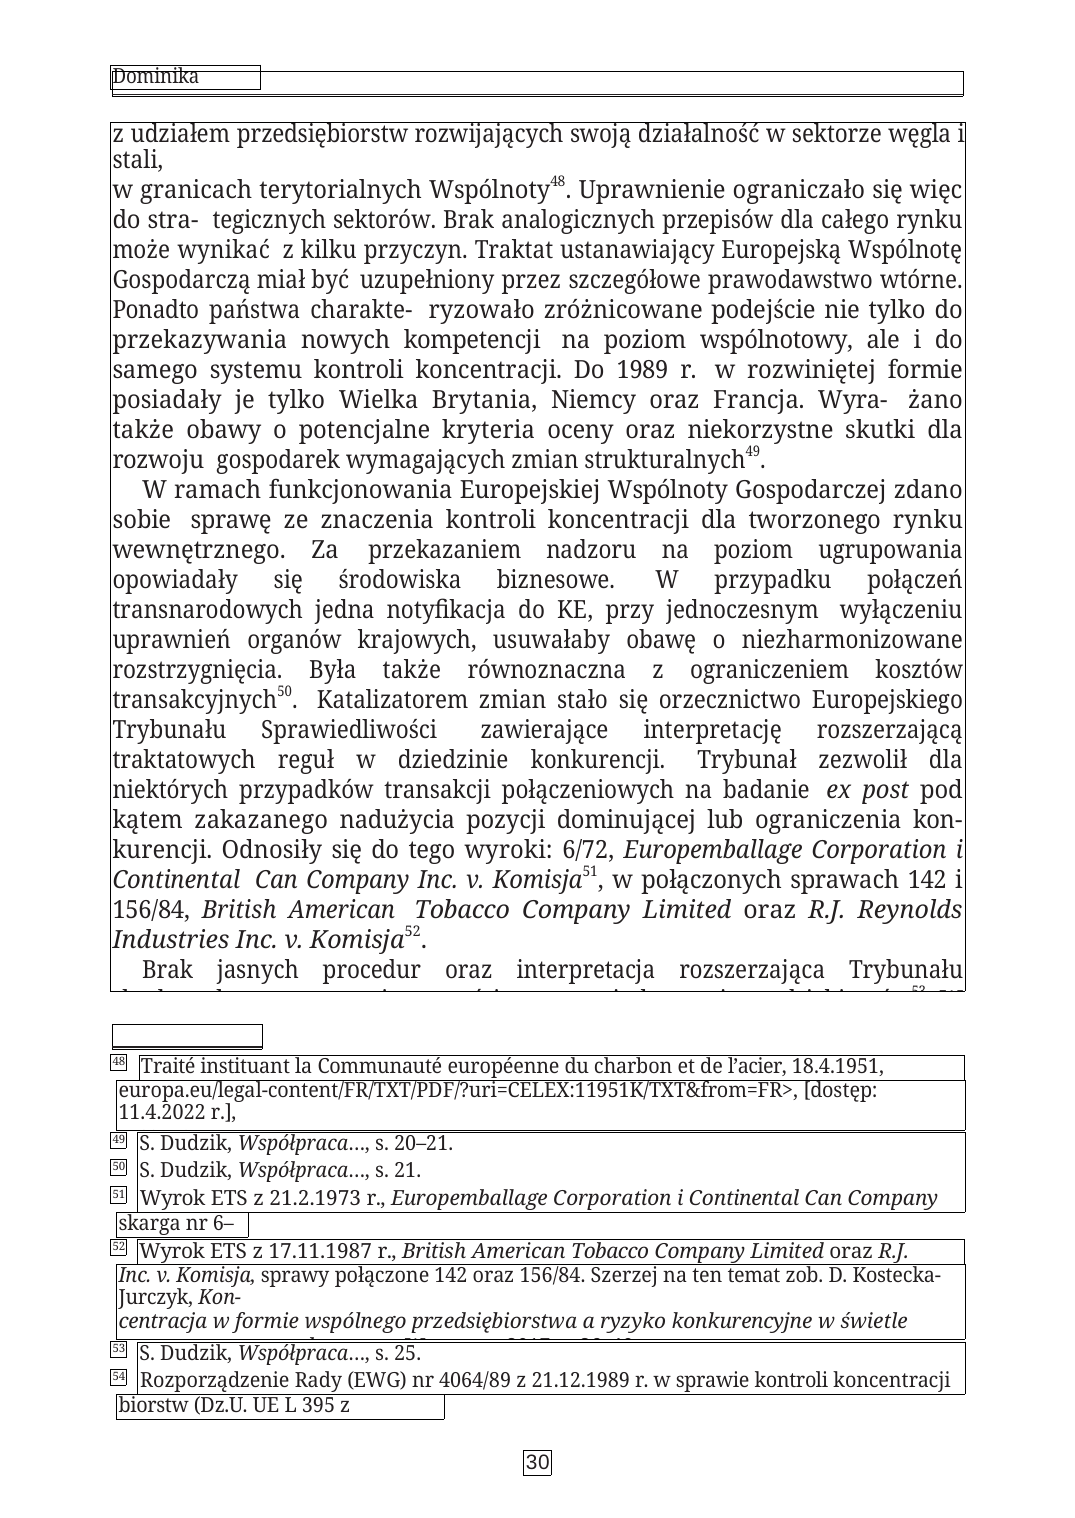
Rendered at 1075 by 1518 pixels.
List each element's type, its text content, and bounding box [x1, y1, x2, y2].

text 30 [526, 1451, 551, 1474]
text 50 [112, 1160, 126, 1173]
text 53 [112, 1342, 126, 1356]
text s. 69–70. [118, 1124, 964, 1130]
text 49 [112, 1133, 126, 1146]
text S. Dudzik, Współpraca…, s. 21. [139, 1156, 964, 1183]
text europa.eu/legal-content/FR/TXT/PDF/?uri=CELEX:11951K/TXT&from=FR>, [dostęp: 11.4.2022 r.], [118, 1081, 964, 1124]
text Wyrok ETS z 21.2.1973 r., Europemballage Corporation i Continental Can Company Inc. v. Komisja, [139, 1183, 964, 1212]
text S. Dudzik, Współpraca…, s. 25. [139, 1343, 964, 1365]
text 52 [112, 1240, 126, 1253]
text Dominika Furtak [113, 72, 259, 89]
text Brak jasnych procedur oraz interpretacja rozszerzająca Trybunału skutkowały znacz- ną niepewnością prawną i obawami przedsiębiorców53. W tej sytuacji 21.12.1989 r. przy- jęto Rozporządzenie Rady (EWG) nr 4064/89 w sprawie kontroli koncentracji przedsię- biorstw54. Za podstawę jego uchwalenia uznano art. 235 TEWG zezwalający na przyjęcie przepisów, których nie przewidywał traktat, a jednak okazały się niezbędne do realizacji celów w ramach określonych w nim polityk. Akty takie stanowi Rada Unii Europejskiej [112, 954, 963, 991]
text skarga nr 6–72. [118, 1213, 247, 1237]
text Dominika Furtak [112, 66, 259, 71]
text w granicach terytorialnych Wspólnoty48. Uprawnienie ograniczało się więc do stra- tegicznych sektorów. Brak analogicznych przepisów dla całego rynku może wynikać z kilku przyczyn. Traktat ustanawiający Europejską Wspólnotę Gospodarczą miał być uzupełniony przez szczegółowe prawodawstwo wtórne. Ponadto państwa charakte- ryzowało zróżnicowane podejście nie tylko do przekazywania nowych kompetencji na poziom wspólnotowy, ale i do samego systemu kontroli koncentracji. Do 1989 r. w rozwiniętej formie posiadały je tylko Wielka Brytania, Niemcy oraz Francja. Wyra- żano także obawy o potencjalne kryteria oceny oraz niekorzystne skutki dla rozwoju gospodarek wymagających zmian strukturalnych49. [112, 174, 963, 474]
text Rozporządzenie Rady (EWG) nr 4064/89 z 21.12.1989 r. w sprawie kontroli koncentracji przedsię- [140, 1365, 964, 1394]
text Traité instituant la Communauté européenne du charbon et de l’acier, 18.4.1951, <https://eur-lex. [141, 1056, 964, 1080]
text Wyrok ETS z 17.11.1987 r., British American Tobacco Company Limited oraz R.J. Reynolds Industries [139, 1240, 964, 1264]
text centracja w formie wspólnego przedsiębiorstwa a ryzyko konkurencyjne w świetle prawa antymonopolo- wego, Warszawa 2017, s. 36–40. [118, 1309, 963, 1339]
text 54 [112, 1370, 126, 1383]
text Inc. v. Komisja, sprawy połączone 142 oraz 156/84. Szerzej na ten temat zob. D. Kostecka-Jurczyk, Kon- [118, 1265, 964, 1308]
text z udziałem przedsiębiorstw rozwijających swoją działalność w sektorze węgla i stali, [112, 123, 964, 174]
text 51 [112, 1187, 126, 1201]
text S. Dudzik, Współpraca…, s. 20–21. [139, 1133, 964, 1156]
text W ramach funkcjonowania Europejskiej Wspólnoty Gospodarczej zdano sobie sprawę ze znaczenia kontroli koncentracji dla tworzonego rynku wewnętrznego. Za przekazaniem nadzoru na poziom ugrupowania opowiadały się środowiska biznesowe. W przypadku połączeń transnarodowych jedna notyfikacja do KE, przy jednoczesnym wyłączeniu uprawnień organów krajowych, usuwałaby obawę o niezharmonizowane rozstrzygnięcia. Była także równoznaczna z ograniczeniem kosztów transakcyjnych50. Katalizatorem zmian stało się orzecznictwo Europejskiego Trybunału Sprawiedliwości zawierające interpretację rozszerzającą traktatowych reguł w dziedzinie konkurencji. Trybunał zezwolił dla niektórych przypadków transakcji połączeniowych na badanie ex post pod kątem zakazanego nadużycia pozycji dominującej lub ograniczenia kon- kurencji. Odnosiły się do tego wyroki: 6/72, Europemballage Corporation i Continental Can Company Inc. v. Komisja51, w połączonych sprawach 142 i 156/84, British American Tobacco Company Limited oraz R.J. Reynolds Industries Inc. v. Komisja52. [112, 474, 963, 954]
text biorstw (Dz.U. UE L 395 z 30.12.1989). [118, 1395, 444, 1419]
text 48 [112, 1055, 126, 1069]
